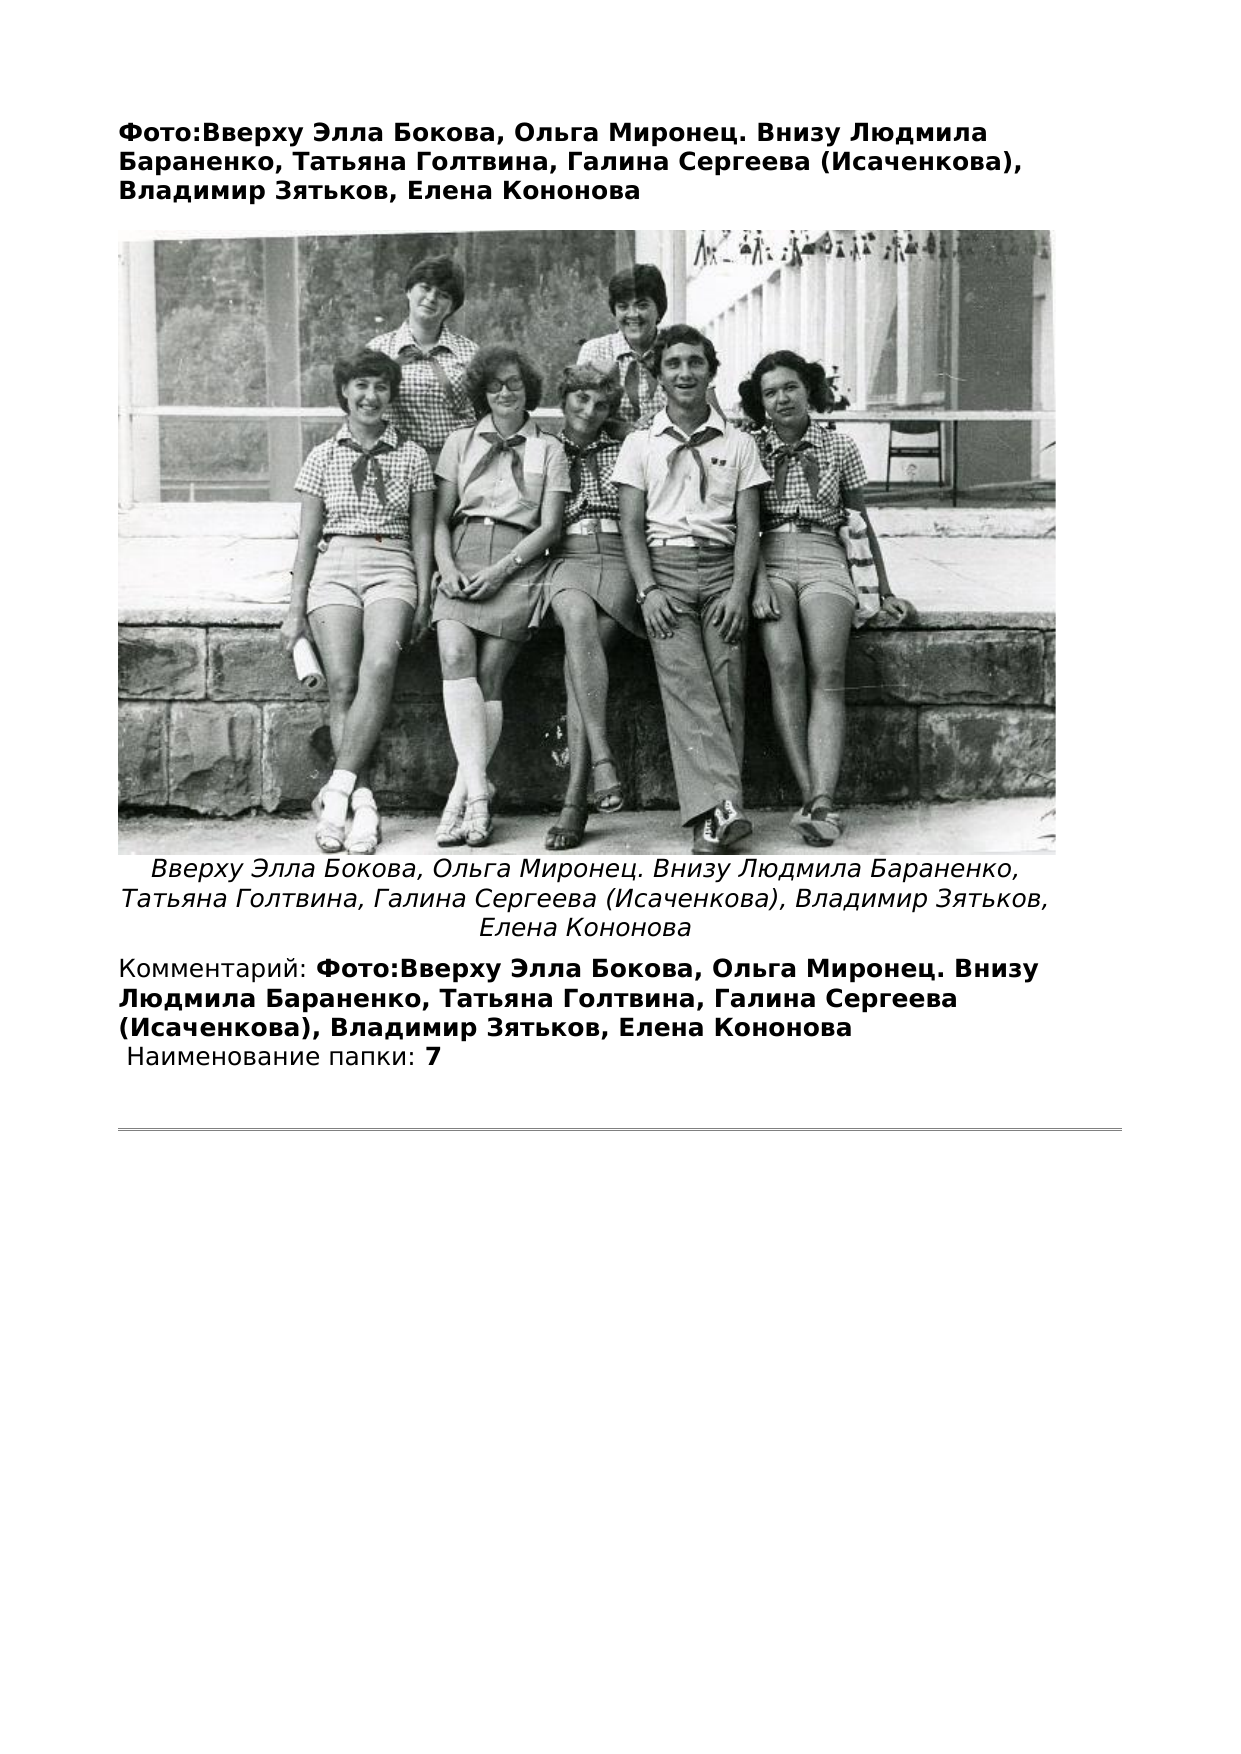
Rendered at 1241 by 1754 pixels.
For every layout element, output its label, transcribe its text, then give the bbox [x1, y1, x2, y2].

subtitle Фото:Вверху Элла Бокова, Ольга Миронец. Внизу Людмила Бараненко, Татьяна Голтвина, Галина Сергеева (Исаченкова), Владимир Зятьков, Елена Кононова [118, 118, 1122, 206]
text Комментарий: Фото:Вверху Элла Бокова, Ольга Миронец. Внизу Людмила Бараненко, Татьяна Голтвина, Галина Сергеева (Исаченкова), Владимир Зятьков, Елена Кононова Наименование папки: 7 [118, 955, 1122, 1101]
text Вверху Элла Бокова, Ольга Миронец. Внизу Людмила Бараненко, Татьяна Голтвина, Галина Сергеева (Исаченкова), Владимир Зятьков, Елена Кононова [118, 855, 1056, 942]
picture [118, 230, 1056, 855]
